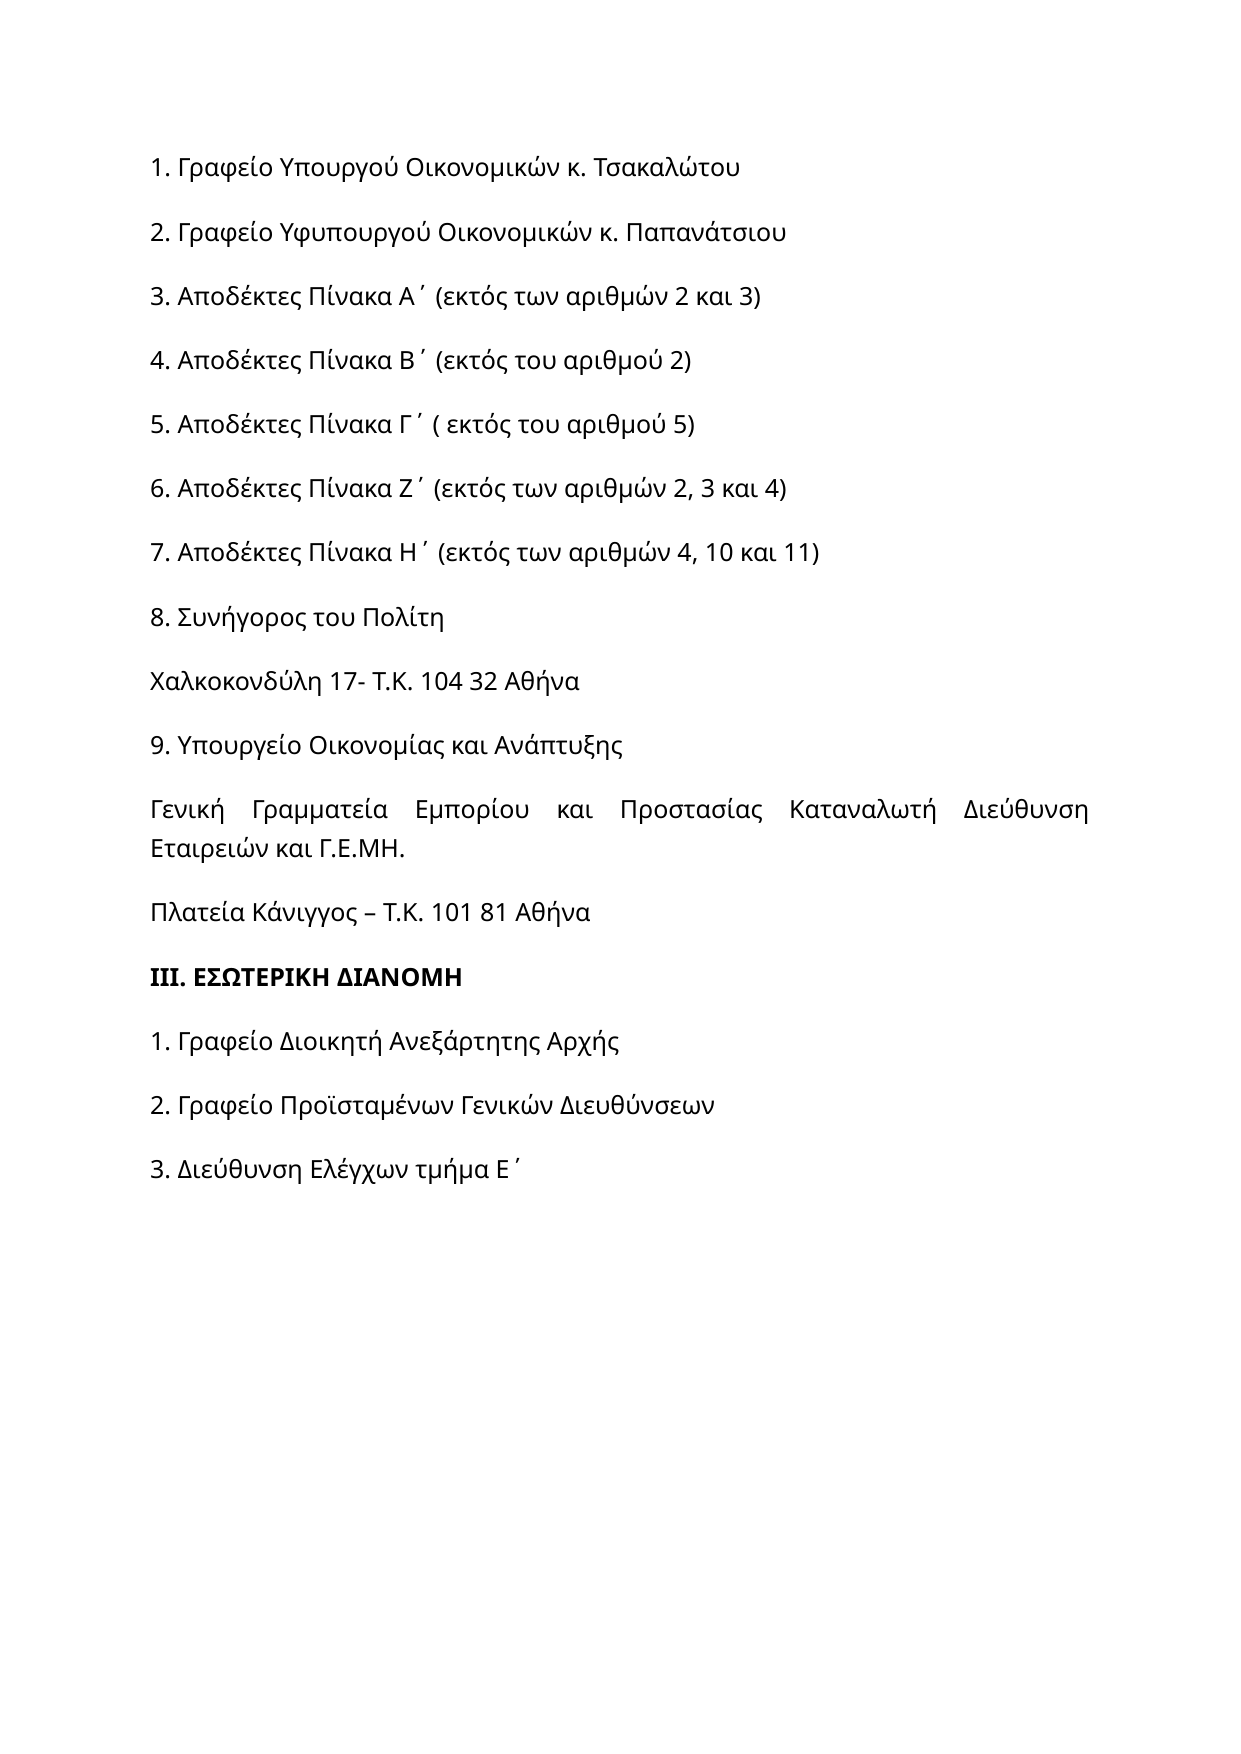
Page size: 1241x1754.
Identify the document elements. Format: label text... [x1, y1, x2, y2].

text 7. Αποδέκτες Πίνακα Η΄ (εκτός των αριθμών 4, 10 και 11) [150, 535, 1090, 569]
text Γενική Γραμματεία Εμπορίου και Προστασίας Καταναλωτή Διεύθυνση Εταιρειών και Γ.Ε.ΜΗ. [150, 792, 1090, 865]
text 3. Διεύθυνση Ελέγχων τμήμα Ε΄ [150, 1152, 1090, 1186]
text 1. Γραφείο Υπουργού Οικονομικών κ. Τσακαλώτου [150, 150, 1090, 184]
text 8. Συνήγορος του Πολίτη [150, 599, 1090, 633]
text Πλατεία Κάνιγγος – Τ.Κ. 101 81 Αθήνα [150, 895, 1090, 929]
text 1. Γραφείο Διοικητή Ανεξάρτητης Αρχής [150, 1023, 1090, 1057]
text 2. Γραφείο Προϊσταμένων Γενικών Διευθύνσεων [150, 1087, 1090, 1122]
text ΙΙΙ. ΕΣΩΤΕΡΙΚΗ ΔΙΑΝΟΜΗ [150, 959, 1090, 993]
text Χαλκοκονδύλη 17- Τ.Κ. 104 32 Αθήνα [150, 663, 1090, 697]
text 2. Γραφείο Υφυπουργού Οικονομικών κ. Παπανάτσιου [150, 214, 1090, 248]
text 5. Αποδέκτες Πίνακα Γ΄ ( εκτός του αριθμού 5) [150, 407, 1090, 441]
text 4. Αποδέκτες Πίνακα Β΄ (εκτός του αριθμού 2) [150, 342, 1090, 377]
text 9. Υπουργείο Οικονομίας και Ανάπτυξης [150, 727, 1090, 762]
text 3. Αποδέκτες Πίνακα Α΄ (εκτός των αριθμών 2 και 3) [150, 278, 1090, 312]
text 6. Αποδέκτες Πίνακα Ζ΄ (εκτός των αριθμών 2, 3 και 4) [150, 471, 1090, 505]
